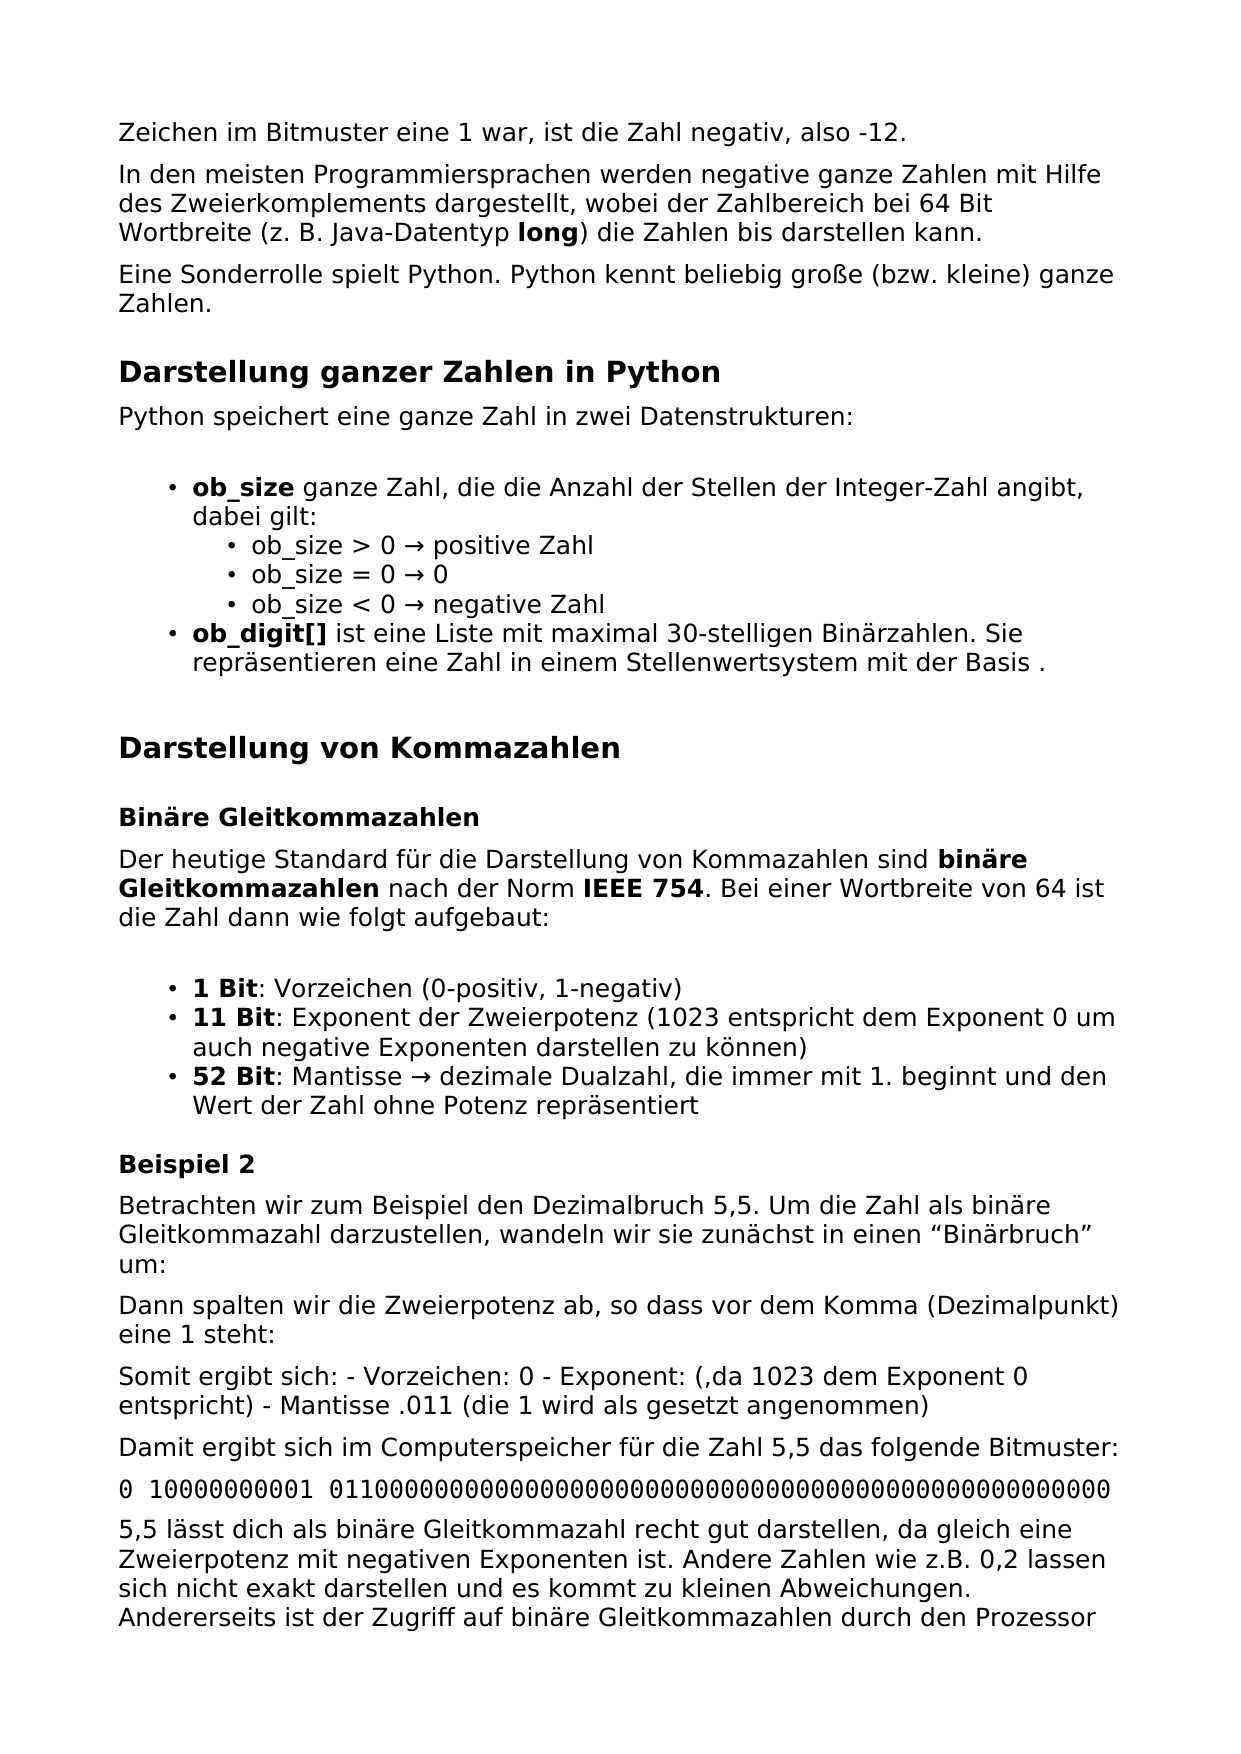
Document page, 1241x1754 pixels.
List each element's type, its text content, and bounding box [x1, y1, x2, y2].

list ob_size > 0 → positive Zahl [236, 532, 1122, 561]
list 11 Bit: Exponent der Zweierpotenz (1023 entspricht dem Exponent 0 um auch negative Exponenten darstellen zu können) [177, 1004, 1122, 1062]
list 1 Bit: Vorzeichen (0-positiv, 1-negativ) [177, 974, 1122, 1004]
list ob_size = 0 → 0 [236, 561, 1122, 590]
text Betrachten wir zum Beispiel den Dezimalbruch 5,5. Um die Zahl als binäre Gleitkommazahl darzustellen, wandeln wir sie zunächst in einen “Binärbruch” um: [118, 1191, 1122, 1279]
list ob_size ganze Zahl, die die Anzahl der Stellen der Integer-Zahl angibt, dabei gilt: [177, 473, 1122, 532]
text Eine Sonderrolle spielt Python. Python kennt beliebig große (bzw. kleine) ganze Zahlen. [118, 260, 1122, 318]
text Python speichert eine ganze Zahl in zwei Datenstrukturen: [118, 402, 1122, 431]
text Damit ergibt sich im Computerspeicher für die Zahl 5,5 das folgende Bitmuster: [118, 1433, 1122, 1462]
text Der heutige Standard für die Darstellung von Kommazahlen sind binäre Gleitkommazahlen nach der Norm IEEE 754. Bei einer Wortbreite von 64 ist die Zahl dann wie folgt aufgebaut: [118, 845, 1122, 932]
subtitle Darstellung von Kommazahlen [118, 732, 1122, 766]
text Somit ergibt sich: - Vorzeichen: 0 - Exponent: (,da 1023 dem Exponent 0 entspricht) - Mantisse .011 (die 1 wird als gesetzt angenommen) [118, 1362, 1122, 1421]
text Beispiel 2 [118, 1150, 1122, 1179]
text 0 10000000001 0110000000000000000000000000000000000000000000000000 [118, 1475, 1122, 1504]
text Zeichen im Bitmuster eine 1 war, ist die Zahl negativ, also -12. [118, 118, 1122, 147]
subtitle Darstellung ganzer Zahlen in Python [118, 356, 1122, 389]
text In den meisten Programmiersprachen werden negative ganze Zahlen mit Hilfe des Zweierkomplements dargestellt, wobei der Zahlbereich bei 64 Bit Wortbreite (z. B. Java-Datentyp long) die Zahlen bis darstellen kann. [118, 160, 1122, 247]
text Dann spalten wir die Zweierpotenz ab, so dass vor dem Komma (Dezimalpunkt) eine 1 steht: [118, 1291, 1122, 1350]
list ob_digit[] ist eine Liste mit maximal 30-stelligen Binärzahlen. Sie repräsentieren eine Zahl in einem Stellenwertsystem mit der Basis . [177, 619, 1122, 677]
text 5,5 lässt dich als binäre Gleitkommazahl recht gut darstellen, da gleich eine Zweierpotenz mit negativen Exponenten ist. Andere Zahlen wie z.B. 0,2 lassen sich nicht exakt darstellen und es kommt zu kleinen Abweichungen. Andererseits ist der Zugriff auf binäre Gleitkommazahlen durch den Prozessor [118, 1516, 1122, 1632]
subtitle Binäre Gleitkommazahlen [118, 803, 1122, 832]
list ob_size < 0 → negative Zahl [236, 590, 1122, 619]
list 52 Bit: Mantisse → dezimale Dualzahl, die immer mit 1. beginnt und den Wert der Zahl ohne Potenz repräsentiert [177, 1062, 1122, 1120]
